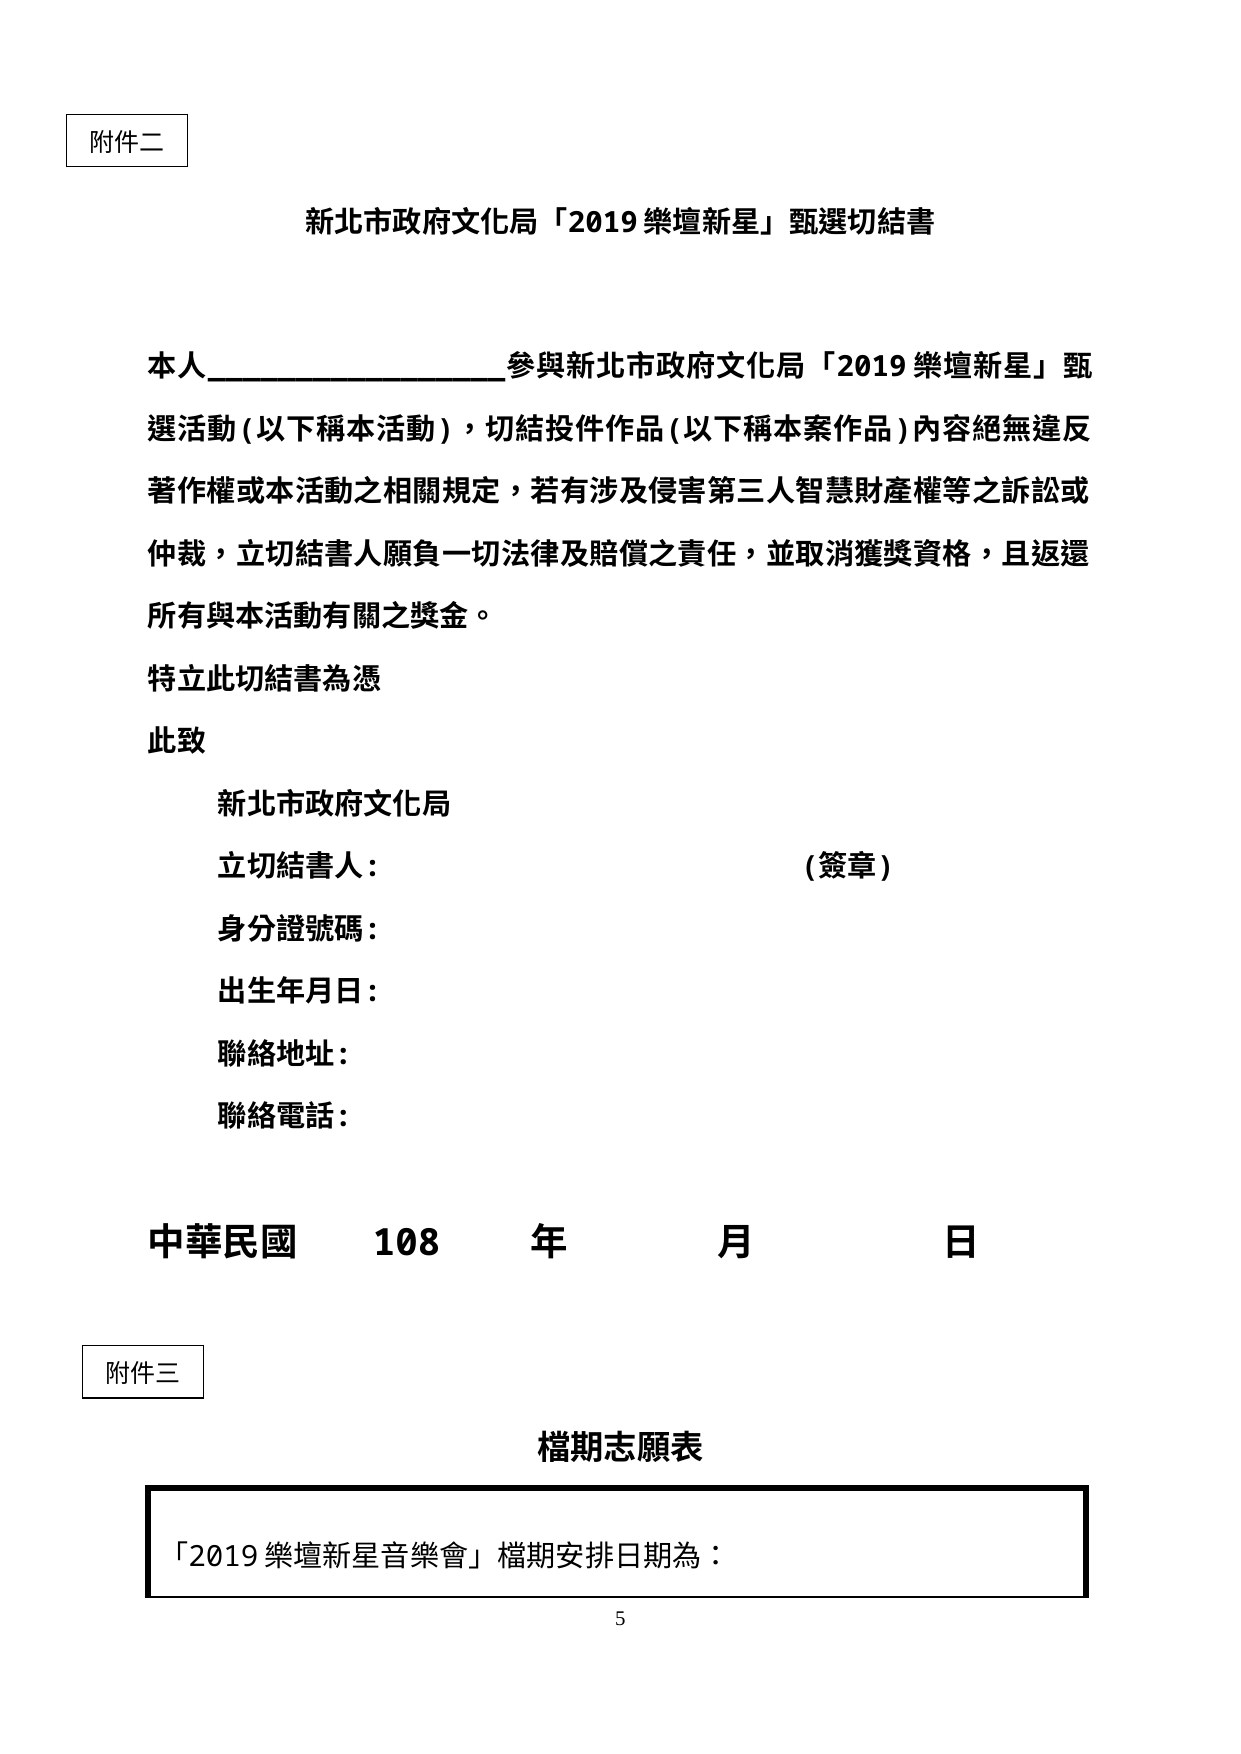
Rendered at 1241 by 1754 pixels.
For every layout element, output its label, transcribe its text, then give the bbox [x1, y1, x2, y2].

text 出生年月日: [148, 947, 1092, 1010]
text 聯絡地址: [148, 1010, 1092, 1072]
text 特立此切結書為憑 [148, 635, 1092, 697]
text 新北市政府文化局「2019樂壇新星」甄選切結書 [148, 179, 1092, 241]
text 中華民國 108 年 月 日 [148, 1197, 1092, 1260]
text 附件三 [98, 1354, 188, 1389]
text 本人_________________參與新北市政府文化局「2019樂壇新星」甄選活動(以下稱本活動)，切結投件作品(以下稱本案作品)內容絕無違反著作權或本活動之相關規定，若有涉及侵害第三人智慧財產權等之訴訟或仲裁，立切結書人願負一切法律及賠償之責任，並取消獲獎資格，且返還所有與本活動有關之獎金。 [148, 322, 1092, 635]
text 此致 [148, 697, 1092, 760]
text 附件二 [82, 122, 172, 158]
text 身分證號碼: [148, 885, 1092, 947]
text 立切結書人: (簽章) [148, 822, 1092, 885]
text 檔期志願表 [148, 1404, 1092, 1466]
text 新北市政府文化局 [148, 760, 1092, 822]
table_header 「2019樂壇新星音樂會」檔期安排日期為： [151, 1491, 1083, 1596]
text [83, 1346, 203, 1397]
text 聯絡電話: [148, 1072, 1092, 1135]
text [67, 115, 187, 166]
